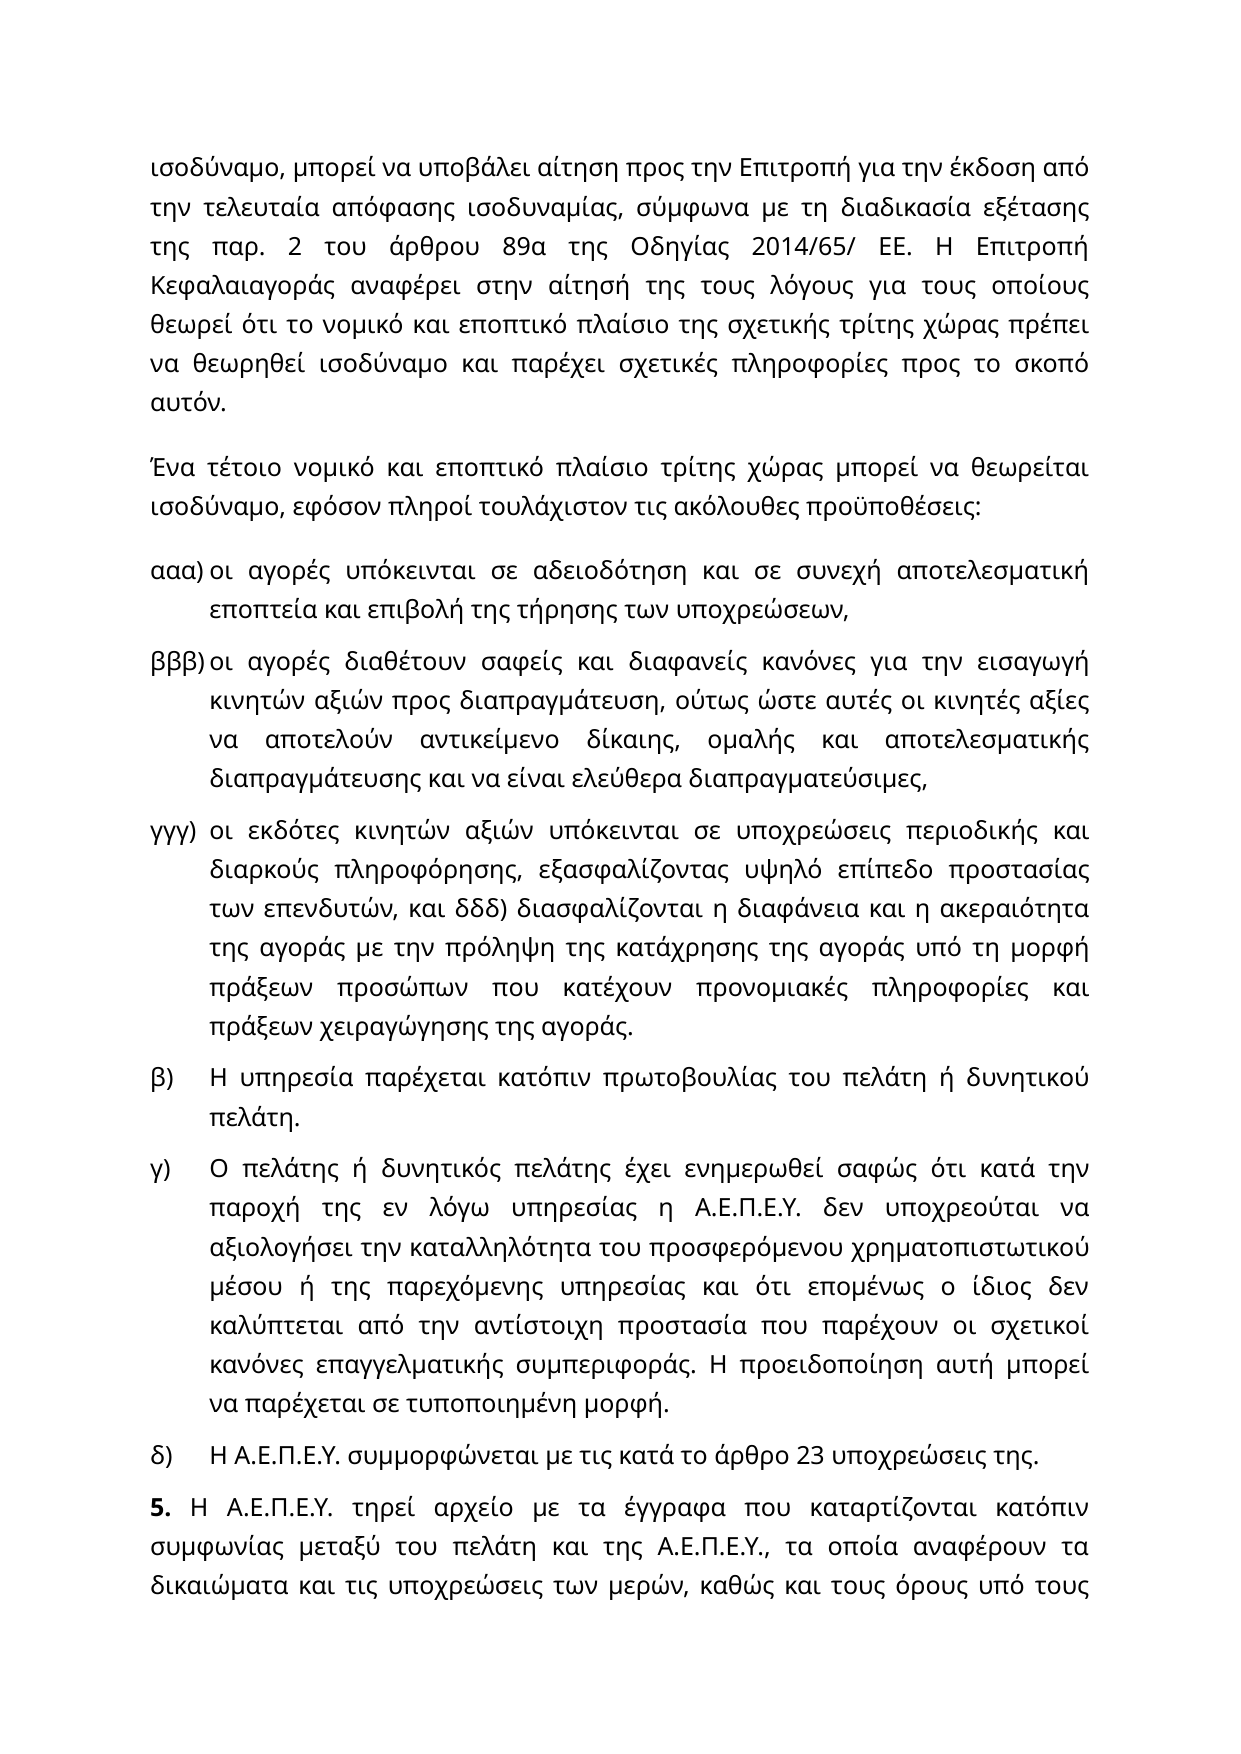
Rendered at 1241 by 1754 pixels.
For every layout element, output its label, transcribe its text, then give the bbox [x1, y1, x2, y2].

list δ) Η Α.Ε.Π.Ε.Υ. συμμορφώνεται με τις κατά το άρθρο 23 υποχρεώσεις της. [150, 1437, 1090, 1472]
list γ) Ο πελάτης ή δυνητικός πελάτης έχει ενημερωθεί σαφώς ότι κατά την παροχή της εν λόγω υπηρεσίας η Α.Ε.Π.Ε.Υ. δεν υποχρεούται να αξιολογήσει την καταλληλότητα του προσφερόμενου χρηματοπιστωτικού μέσου ή της παρεχόμενης υπηρεσίας και ότι επομένως ο ίδιος δεν καλύπτεται από την αντίστοιχη προστασία που παρέχουν οι σχετικοί κανόνες επαγγελματικής συμπεριφοράς. Η προειδοποίηση αυτή μπορεί να παρέχεται σε τυποποιημένη μορφή. [150, 1151, 1090, 1420]
text Ένα τέτοιο νομικό και εποπτικό πλαίσιο τρίτης χώρας μπορεί να θεωρείται ισοδύναμο, εφόσον πληροί τουλάχιστον τις ακόλουθες προϋποθέσεις: [150, 449, 1090, 522]
list β) Η υπηρεσία παρέχεται κατόπιν πρωτοβουλίας του πελάτη ή δυνητικού πελάτη. [150, 1060, 1090, 1133]
text ισοδύναμο, μπορεί να υποβάλει αίτηση προς την Επιτροπή για την έκδοση από την τελευταία απόφασης ισοδυναμίας, σύμφωνα με τη διαδικασία εξέτασης της παρ. 2 του άρθρου 89α της Οδηγίας 2014/65/ ΕΕ. Η Επιτροπή Κεφαλαιαγοράς αναφέρει στην αίτησή της τους λόγους για τους οποίους θεωρεί ότι το νομικό και εποπτικό πλαίσιο της σχετικής τρίτης χώρας πρέπει να θεωρηθεί ισοδύναμο και παρέχει σχετικές πληροφορίες προς το σκοπό αυτόν. [150, 150, 1090, 419]
text 5. Η Α.Ε.Π.Ε.Υ. τηρεί αρχείο με τα έγγραφα που καταρτίζονται κατόπιν συμφωνίας μεταξύ του πελάτη και της Α.Ε.Π.Ε.Υ., τα οποία αναφέρουν τα δικαιώματα και τις υποχρεώσεις των μερών, καθώς και τους όρους υπό τους [150, 1489, 1090, 1602]
list ααα) οι αγορές υπόκεινται σε αδειοδότηση και σε συνεχή αποτελεσματική εποπτεία και επιβολή της τήρησης των υποχρεώσεων, [150, 552, 1090, 626]
list βββ) οι αγορές διαθέτουν σαφείς και διαφανείς κανόνες για την εισαγωγή κινητών αξιών προς διαπραγμάτευση, ούτως ώστε αυτές οι κινητές αξίες να αποτελούν αντικείμενο δίκαιης, ομαλής και αποτελεσματικής διαπραγμάτευσης και να είναι ελεύθερα διαπραγματεύσιμες, [150, 643, 1090, 795]
list γγγ) οι εκδότες κινητών αξιών υπόκεινται σε υποχρεώσεις περιοδικής και διαρκούς πληροφόρησης, εξασφαλίζοντας υψηλό επίπεδο προστασίας των επενδυτών, και δδδ) διασφαλίζονται η διαφάνεια και η ακεραιότητα της αγοράς με την πρόληψη της κατάχρησης της αγοράς υπό τη μορφή πράξεων προσώπων που κατέχουν προνομιακές πληροφορίες και πράξεων χειραγώγησης της αγοράς. [150, 812, 1090, 1042]
